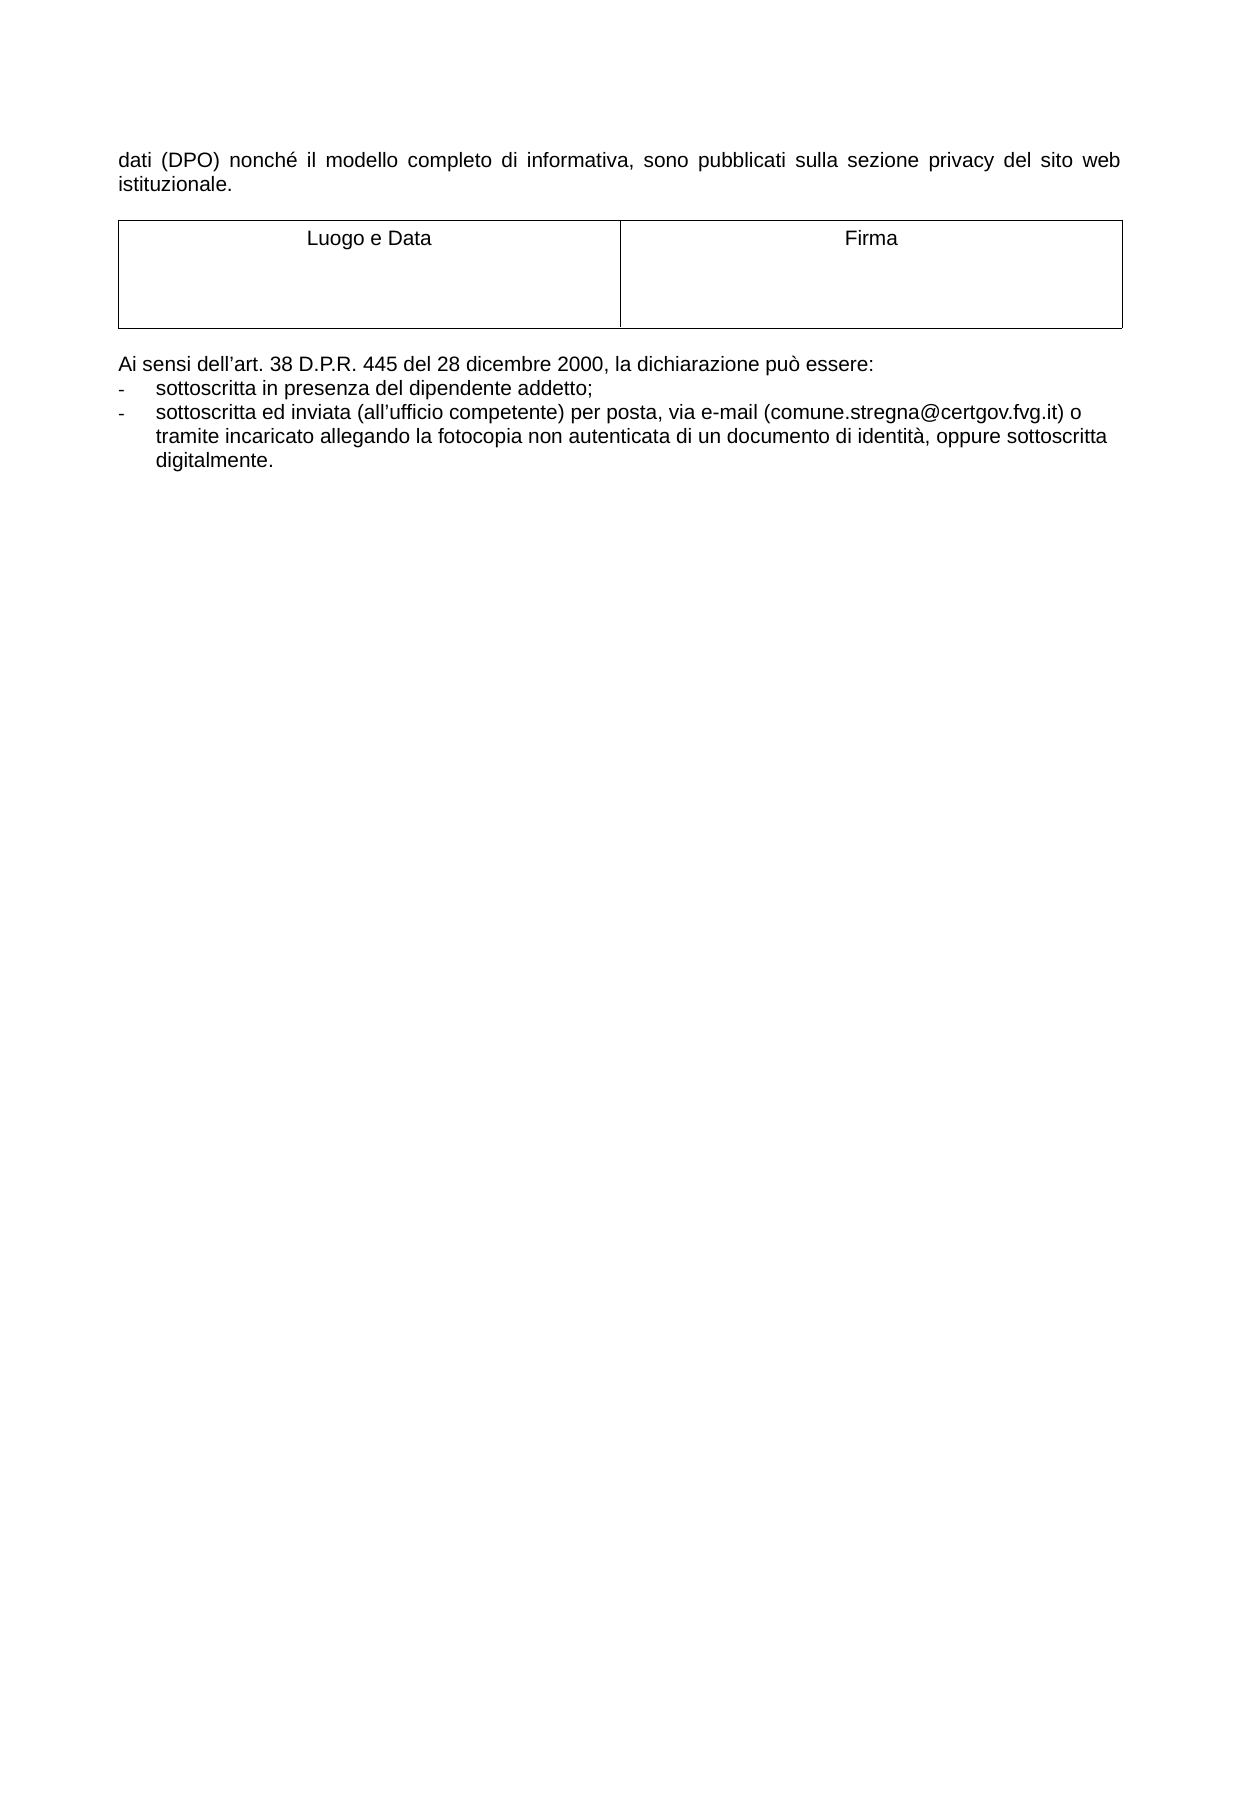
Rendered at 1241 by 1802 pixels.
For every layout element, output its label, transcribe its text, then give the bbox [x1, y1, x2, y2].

list sottoscritta ed inviata (all’ufficio competente) per posta, via e-mail (comune.stregna@certgov.fvg.it) o tramite incaricato allegando la fotocopia non autenticata di un documento di identità, oppure sottoscritta digitalmente. [118, 400, 1122, 472]
table_header Luogo e Data [119, 221, 620, 327]
subtitle Ai sensi dell’art. 38 D.P.R. 445 del 28 dicembre 2000, la dichiarazione può essere: [118, 352, 1122, 376]
list sottoscritta in presenza del dipendente addetto; [118, 376, 1122, 400]
table_header Firma [621, 221, 1122, 327]
text dati (DPO) nonché il modello completo di informativa, sono pubblicati sulla sezione privacy del sito web istituzionale. [118, 148, 1122, 196]
